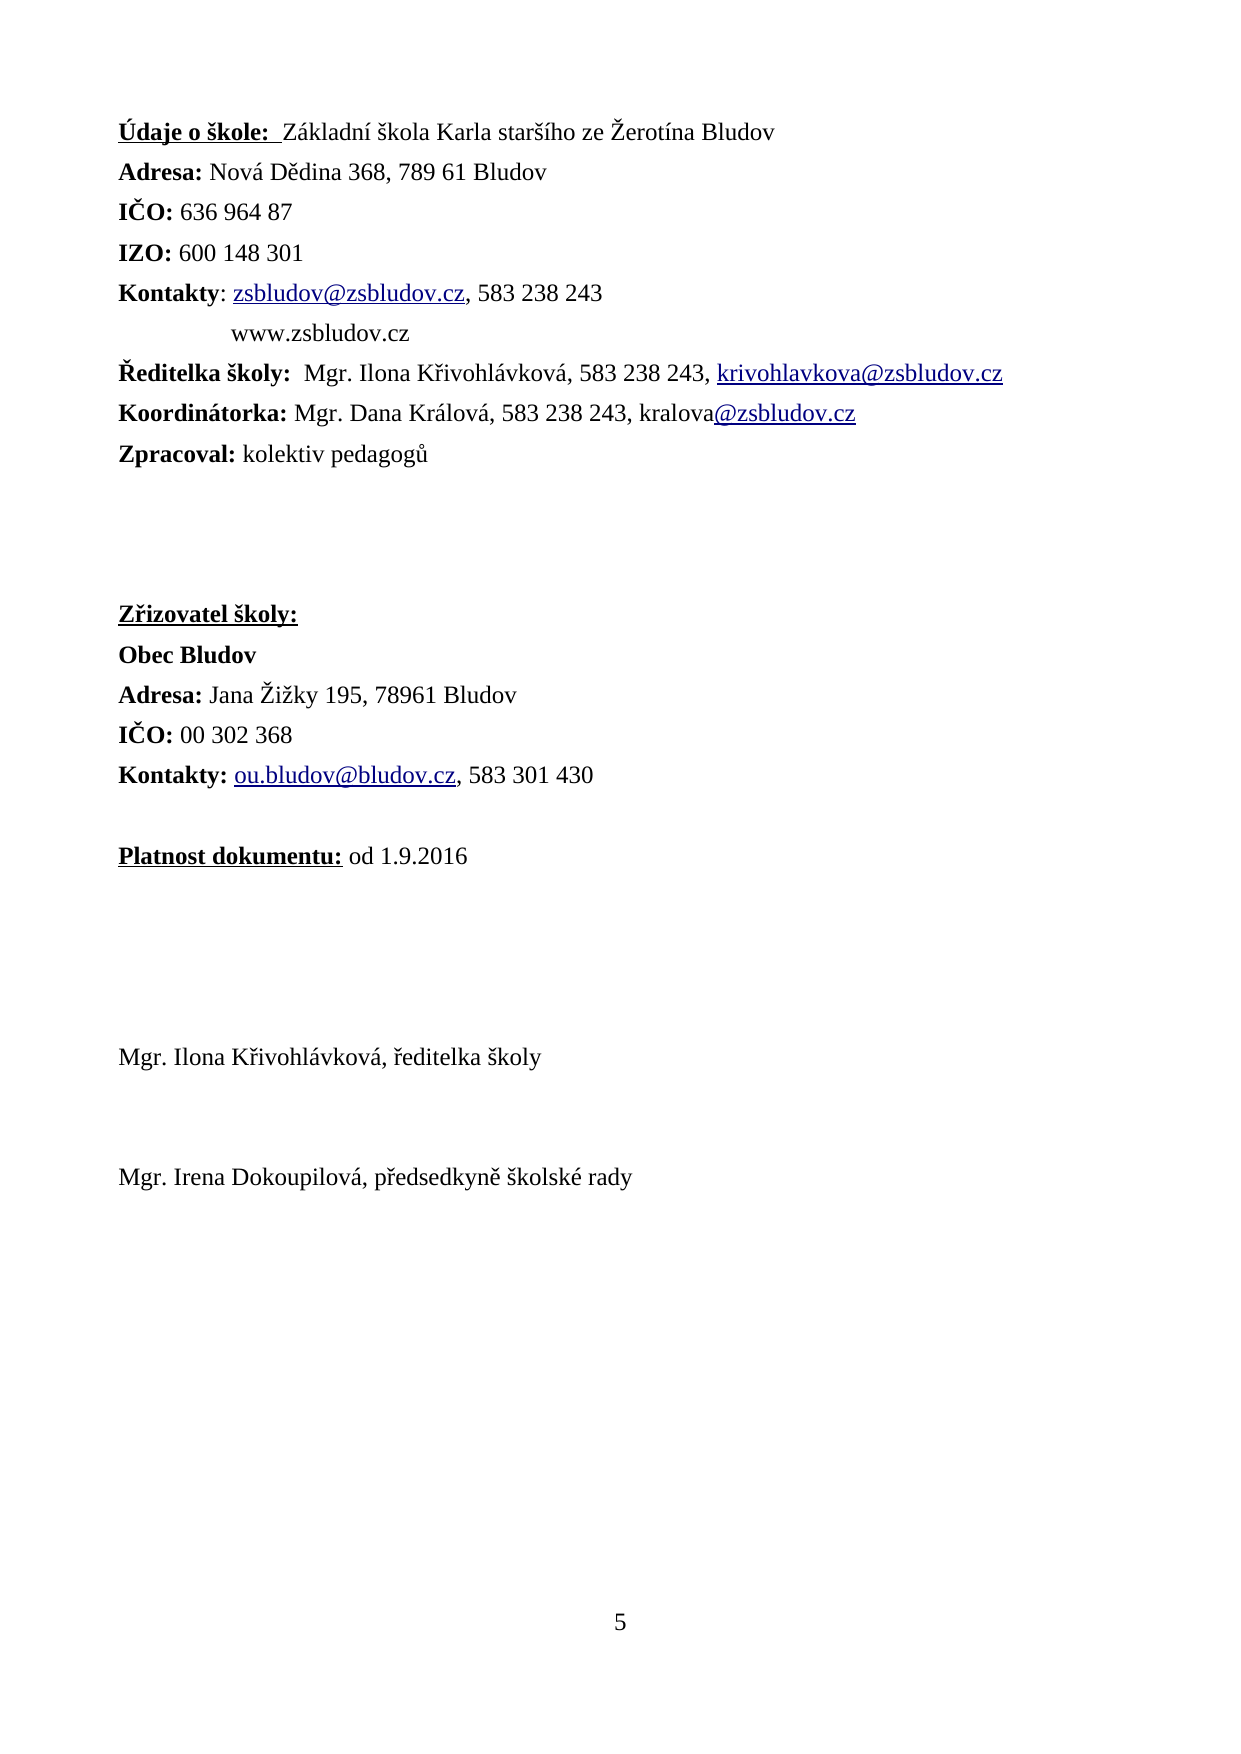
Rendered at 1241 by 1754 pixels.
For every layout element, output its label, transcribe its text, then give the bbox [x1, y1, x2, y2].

text Koordinátorka: Mgr. Dana Králová, 583 238 243, kralova@zsbludov.cz [118, 399, 1122, 427]
text Údaje o škole: Základní škola Karla staršího ze Žerotína Bludov [118, 118, 1122, 146]
text Zpracoval: kolektiv pedagogů [118, 440, 1122, 467]
text Zřizovatel školy: [118, 601, 1122, 628]
text Kontakty: zsbludov@zsbludov.cz, 583 238 243 [118, 279, 1122, 307]
text Kontakty: ou.bludov@bludov.cz, 583 301 430 [118, 761, 1122, 789]
text Adresa: Nová Dědina 368, 789 61 Bludov [118, 158, 1122, 186]
text IČO: 636 964 87 [118, 198, 1122, 226]
text Mgr. Ilona Křivohlávková, ředitelka školy [118, 1043, 1122, 1071]
text Obec Bludov [118, 641, 1122, 668]
text Ředitelka školy: Mgr. Ilona Křivohlávková, 583 238 243, krivohlavkova@zsbludov.cz [118, 359, 1122, 387]
text IČO: 00 302 368 [118, 721, 1122, 749]
text Platnost dokumentu: od 1.9.2016 [118, 842, 1122, 869]
text www.zsbludov.cz [118, 319, 1122, 347]
text Adresa: Jana Žižky 195, 78961 Bludov [118, 681, 1122, 709]
text IZO: 600 148 301 [118, 239, 1122, 266]
text Mgr. Irena Dokoupilová, předsedkyně školské rady [118, 1163, 1122, 1191]
